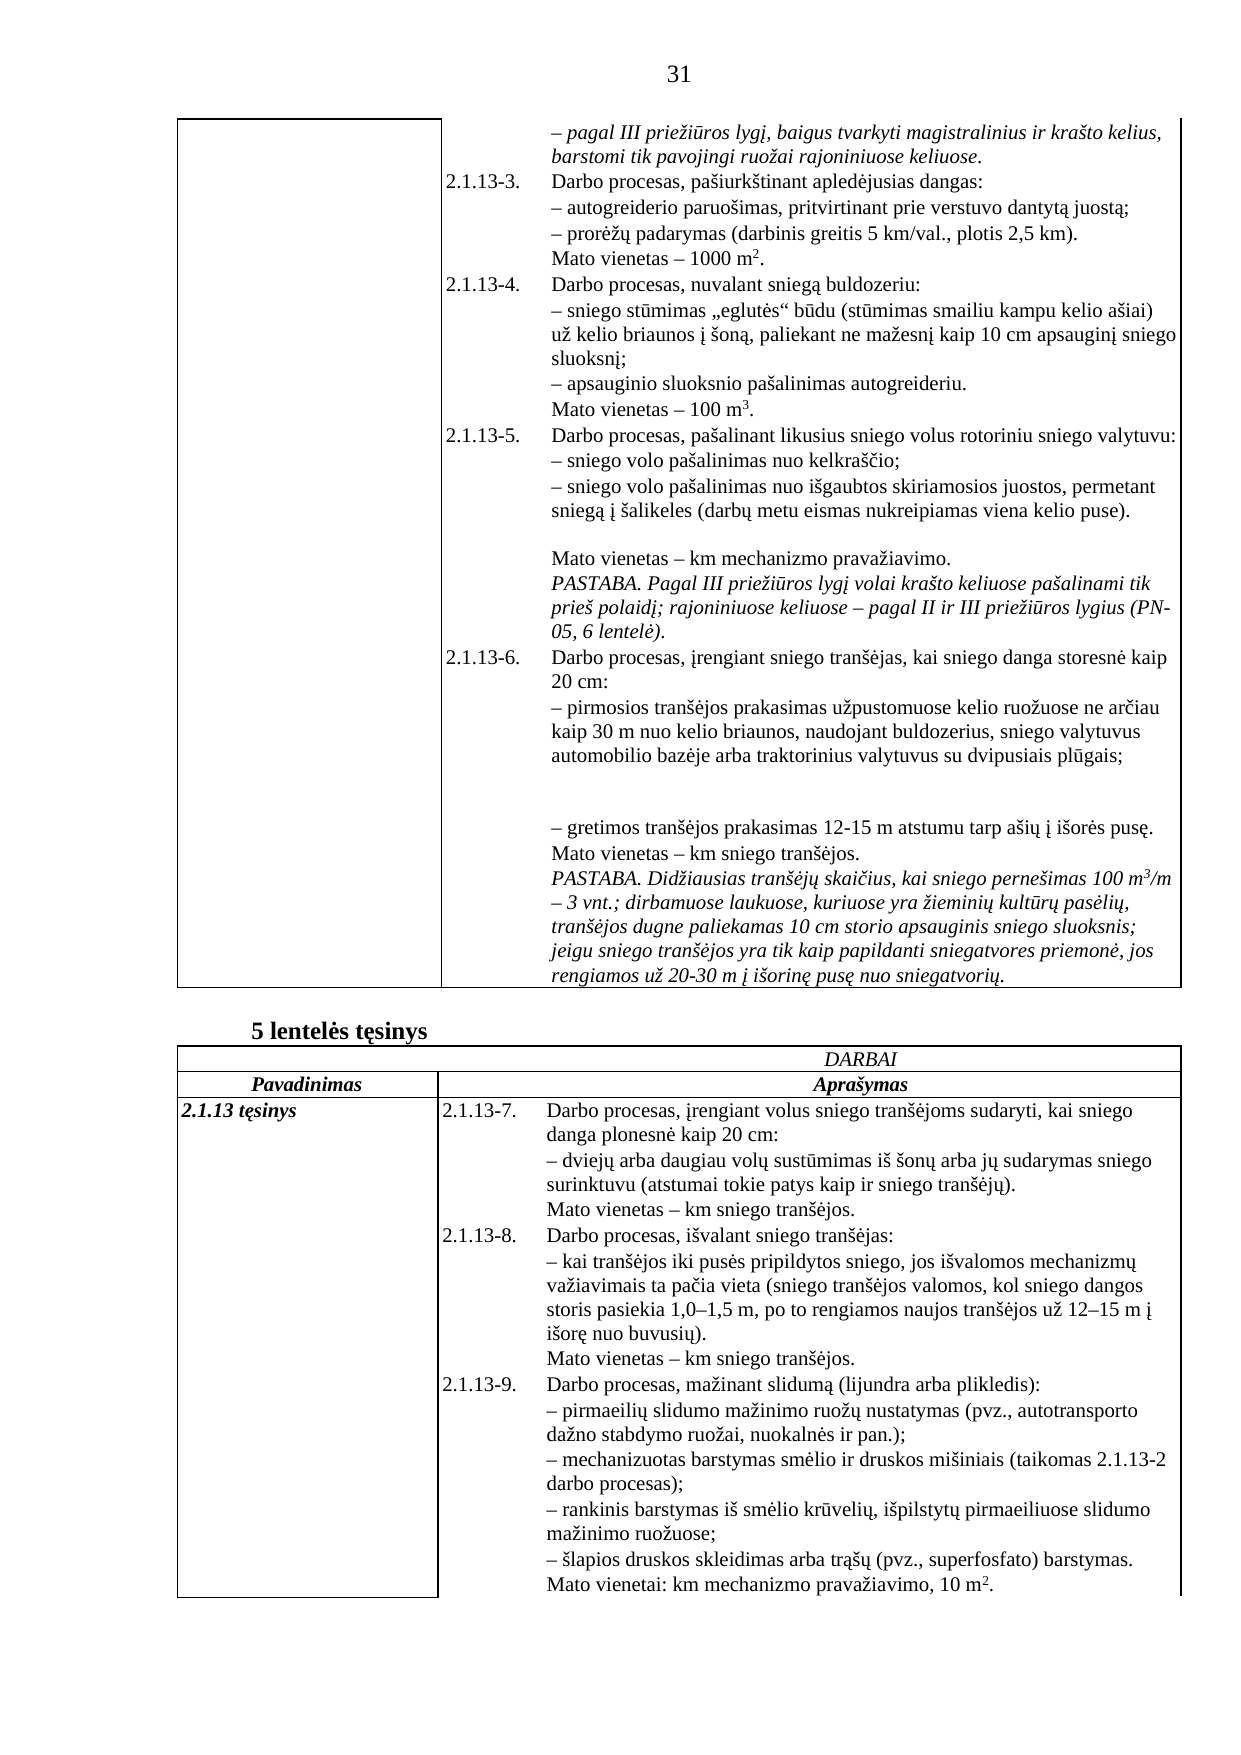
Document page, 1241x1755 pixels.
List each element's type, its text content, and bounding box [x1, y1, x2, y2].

table_cell Mato vienetas – 100 m3. [547, 395, 1180, 421]
table_cell 2.1.13 tęsinys [178, 1098, 437, 1596]
table_cell – dviejų arba daugiau volų sustūmimas iš šonų arba jų sudarymas sniego surinktuvu (atstumai tokie patys kaip ir sniego tranšėjų). [542, 1146, 1180, 1196]
table_cell Darbo procesas, pašiurkštinant apledėjusias dangas: [547, 168, 1180, 193]
table_cell – šlapios druskos skleidimas arba trąšų (pvz., superfosfato) barstymas. [542, 1545, 1180, 1571]
table_cell 2.1.13-9. [439, 1370, 542, 1596]
table_cell – autogreiderio paruošimas, pritvirtinant prie verstuvo dantytą juostą; [547, 194, 1180, 219]
table_cell – prorėžų padarymas (darbinis greitis 5 km/val., plotis 2,5 km). [547, 219, 1180, 245]
table_cell – gretimos tranšėjos prakasimas 12-15 m atstumu tarp ašių į išorės pusę. [547, 814, 1180, 839]
table_cell [442, 118, 547, 168]
table_cell [538, 1072, 542, 1096]
table_cell Darbo procesas, mažinant slidumą (lijundra arba plikledis): [542, 1370, 1180, 1396]
text 5 lentelės tęsinys [177, 1016, 1181, 1045]
table_cell Mato vienetas – 1000 m2. [547, 245, 1180, 270]
table_cell 2.1.13-5. [442, 421, 547, 643]
table_cell Darbo procesas, nuvalant sniegą buldozeriu: [547, 270, 1180, 296]
table_cell – mechanizuotas barstymas smėlio ir druskos mišiniais (taikomas 2.1.13-2 darbo procesas); [542, 1446, 1180, 1495]
table_cell 2.1.13-6. [442, 644, 547, 987]
table_cell – sniego volo pašalinimas nuo išgaubtos skiriamosios juostos, permetant sniegą į šalikeles (darbų metu eismas nukreipiamas viena kelio puse). [547, 472, 1180, 544]
table_cell [178, 120, 441, 987]
table_cell Mato vienetas – km mechanizmo pravažiavimo. [547, 544, 1180, 570]
table_cell Mato vienetas – km sniego tranšėjos. [542, 1196, 1180, 1221]
table_cell – pagal III priežiūros lygį, baigus tvarkyti magistralinius ir krašto kelius, barstomi tik pavojingi ruožai rajoniniuose keliuose. [547, 118, 1180, 168]
table_cell 2.1.13-4. [442, 270, 547, 421]
table_cell PASTABA. Didžiausias tranšėjų skaičius, kai sniego pernešimas 100 m3/m – 3 vnt.; dirbamuose laukuose, kuriuose yra žieminių kultūrų pasėlių, tranšėjos dugne paliekamas 10 cm storio apsauginis sniego sluoksnis; jeigu sniego tranšėjos yra tik kaip papildanti sniegatvores priemonė, jos rengiamos už 20-30 m į išorinę pusę nuo sniegatvorių. [547, 865, 1180, 987]
table_cell 2.1.13-8. [439, 1221, 542, 1370]
table_cell Mato vienetas – km sniego tranšėjos. [547, 839, 1180, 865]
table_cell – pirmosios tranšėjos prakasimas užpustomuose kelio ruožuose ne arčiau kaip 30 m nuo kelio briaunos, naudojant buldozerius, sniego valytuvus automobilio bazėje arba traktorinius valytuvus su dvipusiais plūgais; [547, 693, 1180, 813]
table_cell PASTABA. Pagal III priežiūros lygį volai krašto keliuose pašalinami tik prieš polaidį; rajoniniuose keliuose – pagal II ir III priežiūros lygius (PN-05, 6 lentelė). [547, 570, 1180, 643]
table_cell Mato vienetai: km mechanizmo pravažiavimo, 10 m2. [542, 1571, 1180, 1596]
table_cell Darbo procesas, įrengiant sniego tranšėjas, kai sniego danga storesnė kaip 20 cm: [547, 644, 1180, 693]
table_cell Mato vienetas – km sniego tranšėjos. [542, 1345, 1180, 1370]
table_cell Darbo procesas, pašalinant likusius sniego volus rotoriniu sniego valytuvu: [547, 421, 1180, 447]
table_cell – sniego volo pašalinimas nuo kelkraščio; [547, 447, 1180, 472]
table_header [538, 1047, 542, 1071]
table_cell 2.1.13-7. [439, 1098, 542, 1221]
table_cell – sniego stūmimas „eglutės“ būdu (stūmimas smailiu kampu kelio ašiai) už kelio briaunos į šoną, paliekant ne mažesnį kaip 10 cm apsauginį sniego sluoksnį; [547, 296, 1180, 370]
table_cell – kai tranšėjos iki pusės pripildytos sniego, jos išvalomos mechanizmų važiavimais ta pačia vieta (sniego tranšėjos valomos, kol sniego dangos storis pasiekia 1,0–1,5 m, po to rengiamos naujos tranšėjos už 12–15 m į išorę nuo buvusių). [542, 1247, 1180, 1345]
table_cell – rankinis barstymas iš smėlio krūvelių, išpilstytų pirmaeiliuose slidumo mažinimo ruožuose; [542, 1495, 1180, 1545]
table_cell – pirmaeilių slidumo mažinimo ruožų nustatymas (pvz., autotransporto dažno stabdymo ruožai, nuokalnės ir pan.); [542, 1396, 1180, 1446]
table_cell 2.1.13-3. [442, 168, 547, 270]
table_cell Darbo procesas, išvalant sniego tranšėjas: [542, 1221, 1180, 1247]
table_cell – apsauginio sluoksnio pašalinimas autogreideriu. [547, 370, 1180, 395]
